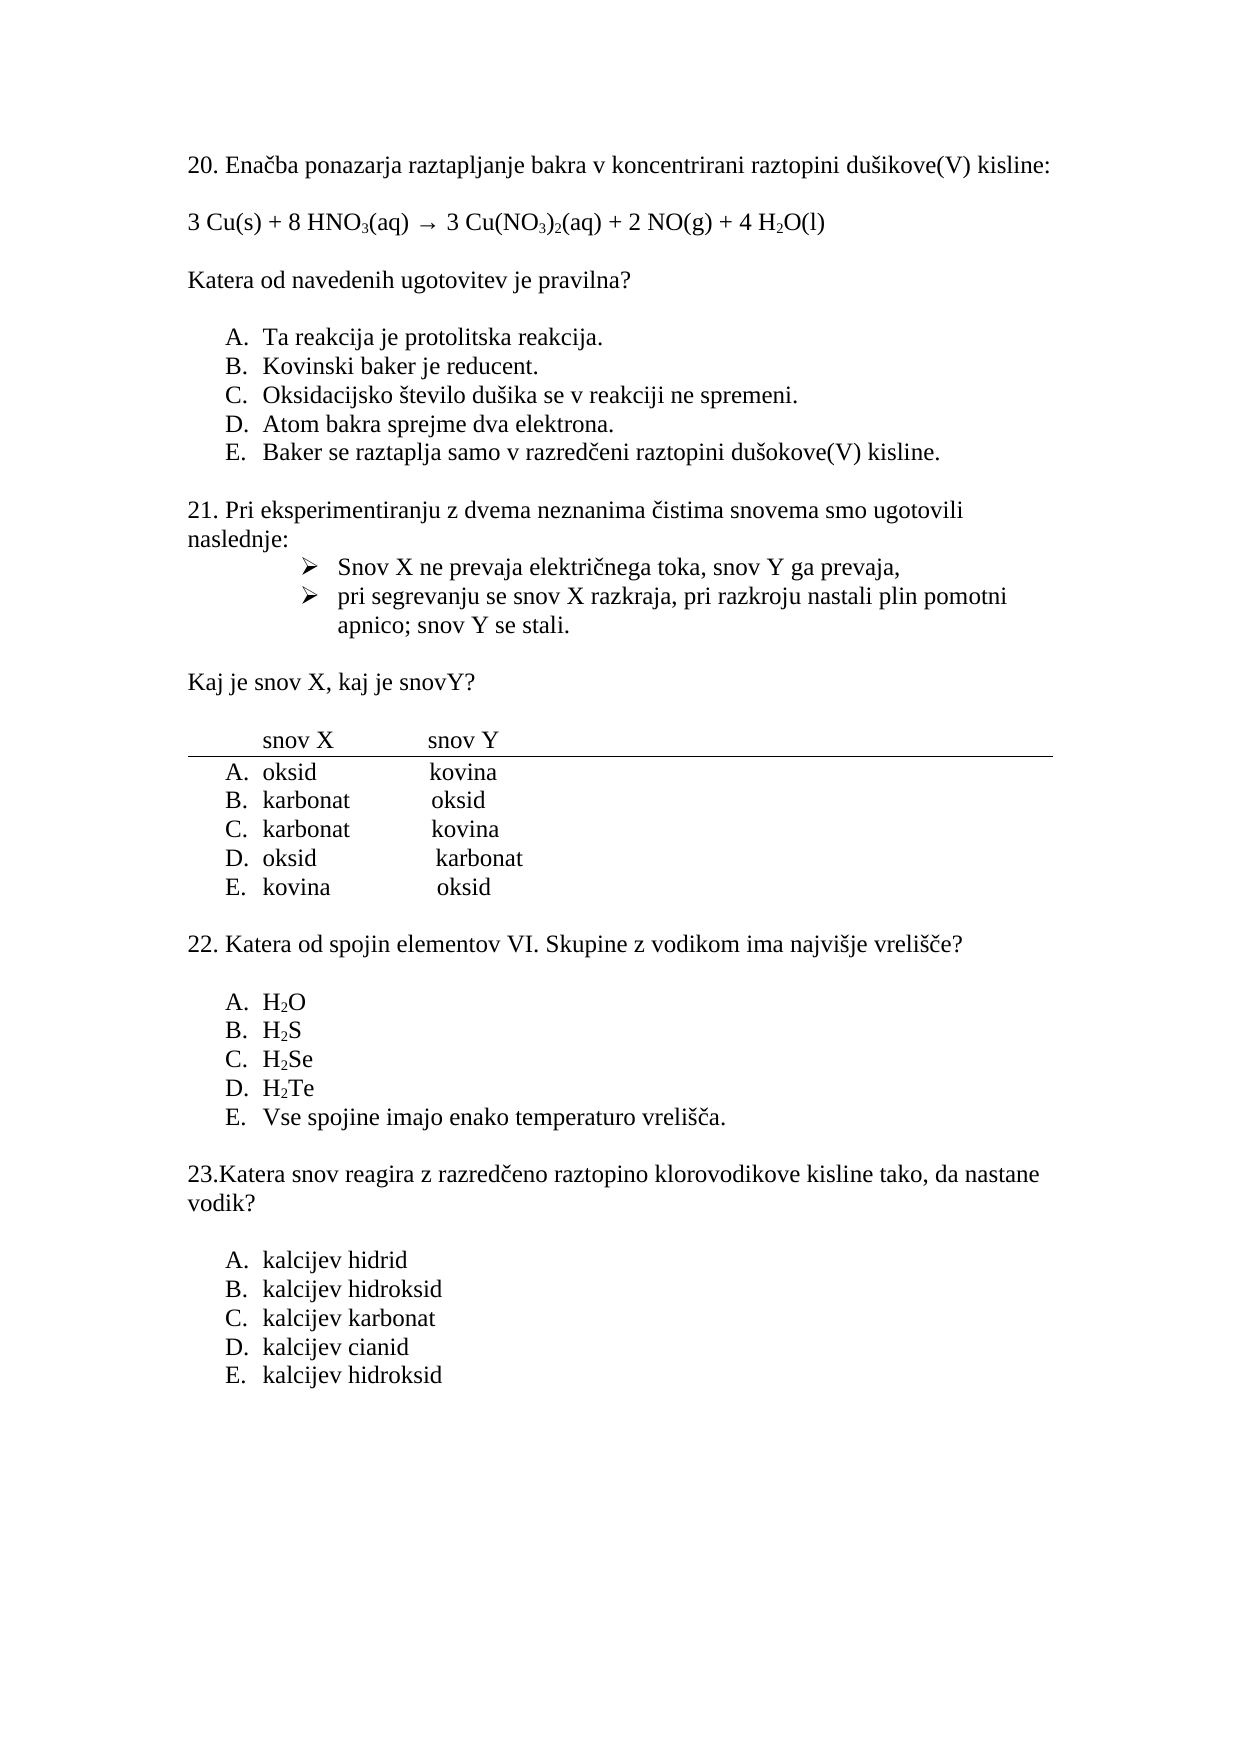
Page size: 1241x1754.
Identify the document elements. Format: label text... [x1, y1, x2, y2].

text Kaj je snov X, kaj je snovY? [187, 667, 1053, 696]
text 3 Cu(s) + 8 HNO3(aq) → 3 Cu(NO3)2(aq) + 2 NO(g) + 4 H2O(l) [187, 207, 1053, 236]
list Oksidacijsko število dušika se v reakciji ne spremeni. [225, 380, 1053, 409]
list Ta reakcija je protolitska reakcija. [225, 322, 1053, 351]
text snov X snov Y [187, 725, 1053, 757]
text 20. Enačba ponazarja raztapljanje bakra v koncentrirani raztopini dušikove(V) kisline: [187, 150, 1053, 179]
text Katera od navedenih ugotovitev je pravilna? [187, 265, 1053, 294]
list Baker se raztaplja samo v razredčeni raztopini dušokove(V) kisline. [225, 437, 1053, 466]
list kalcijev hidroksid [225, 1361, 1053, 1389]
text 21. Pri eksperimentiranju z dvema neznanima čistima snovema smo ugotovili naslednje: [187, 495, 1053, 552]
text 23.Katera snov reagira z razredčeno raztopino klorovodikove kisline tako, da nastane vodik? [187, 1159, 1053, 1217]
list Kovinski baker je reducent. [225, 351, 1053, 380]
list kalcijev hidroksid [225, 1274, 1053, 1303]
text 22. Katera od spojin elementov VI. Skupine z vodikom ima najvišje vrelišče? [187, 929, 1053, 958]
list H2S [225, 1016, 1053, 1044]
list oksid karbonat [225, 843, 1053, 872]
list oksid kovina [225, 757, 1053, 786]
list kalcijev cianid [225, 1332, 1053, 1361]
list H2O [225, 987, 1053, 1016]
list Vse spojine imajo enako temperaturo vrelišča. [225, 1102, 1053, 1131]
list pri segrevanju se snov X razkraja, pri razkroju nastali plin pomotni apnico; snov Y se stali. [300, 581, 1053, 639]
list Snov X ne prevaja električnega toka, snov Y ga prevaja, [300, 552, 1053, 581]
list H2Se [225, 1044, 1053, 1073]
list karbonat kovina [225, 814, 1053, 843]
list kalcijev hidrid [225, 1246, 1053, 1274]
list H2Te [225, 1073, 1053, 1102]
list Atom bakra sprejme dva elektrona. [225, 409, 1053, 437]
list karbonat oksid [225, 786, 1053, 814]
list kovina oksid [225, 872, 1053, 901]
list kalcijev karbonat [225, 1303, 1053, 1332]
